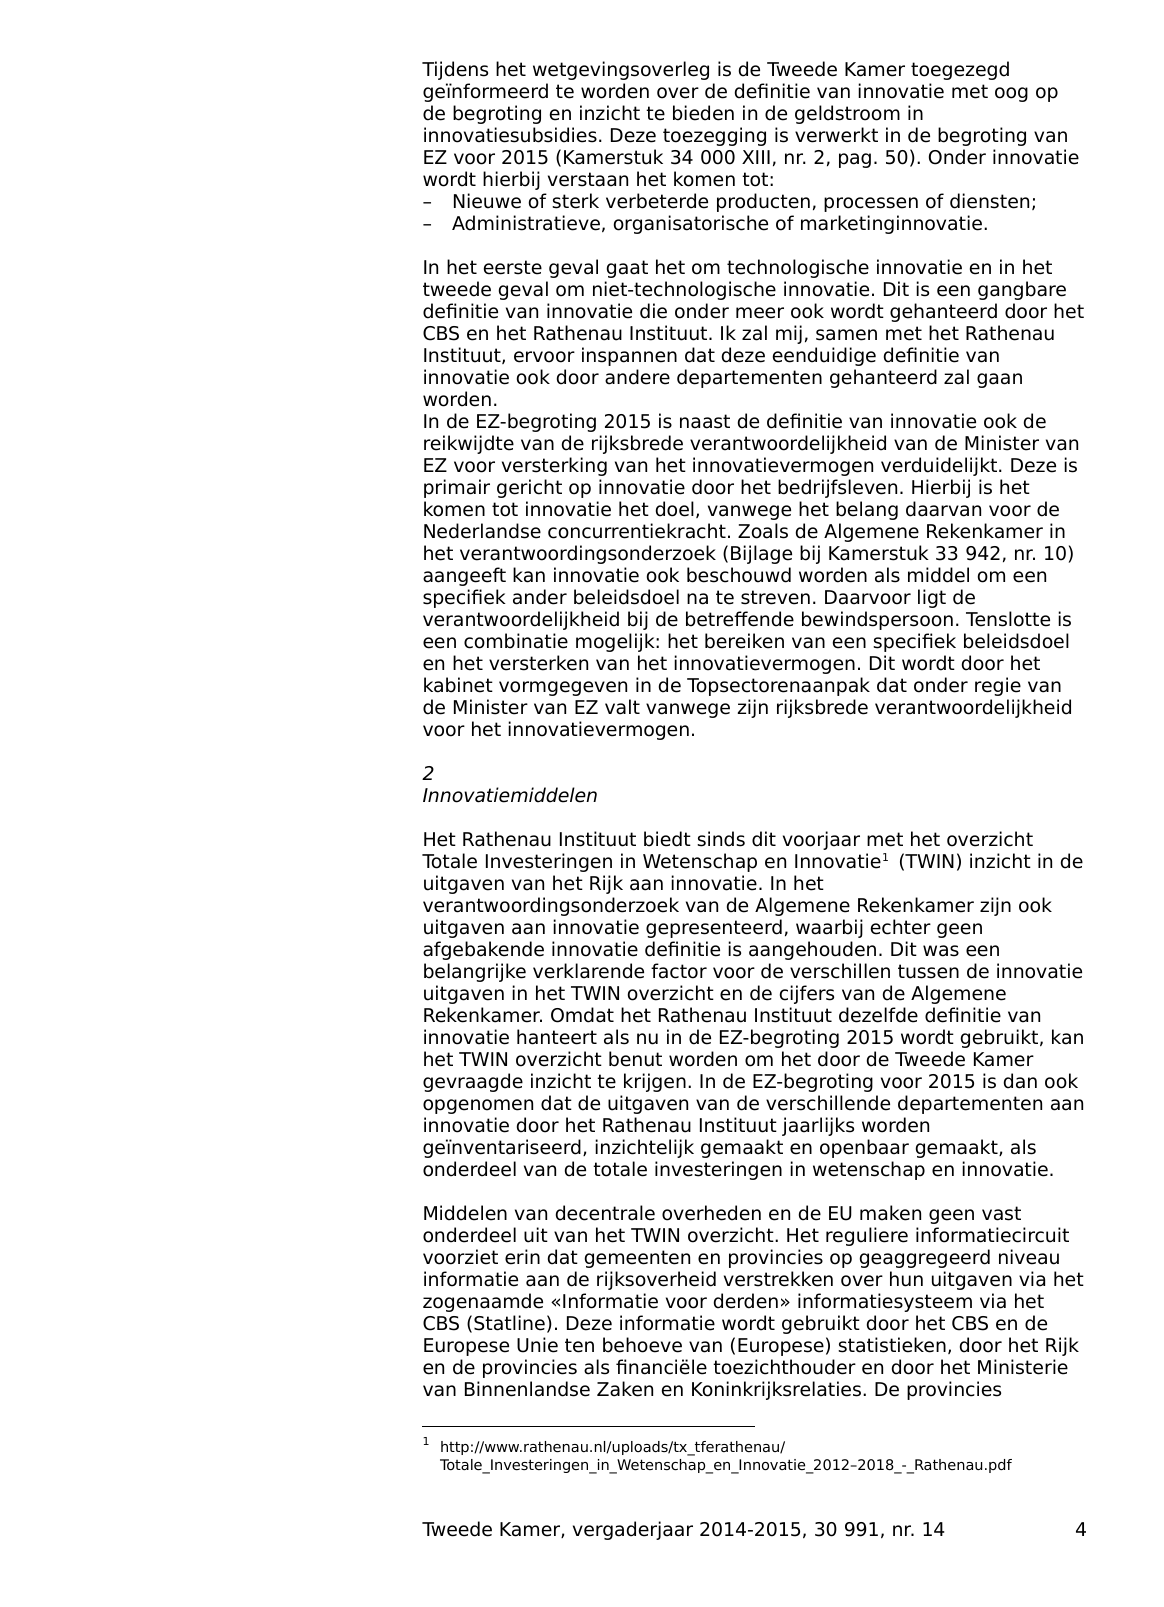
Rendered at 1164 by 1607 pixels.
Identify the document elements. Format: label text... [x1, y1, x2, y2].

text – Administratieve, organisatorische of marketinginnovatie. [422, 213, 1087, 235]
text In de EZ-begroting 2015 is naast de definitie van innovatie ook de reikwijdte van de rijksbrede verantwoordelijkheid van de Minister van EZ voor versterking van het innovatievermogen verduidelijkt. Deze is primair gericht op innovatie door het bedrijfsleven. Hierbij is het komen tot innovatie het doel, vanwege het belang daarvan voor de Nederlandse concurrentiekracht. Zoals de Algemene Rekenkamer in het verantwoordingsonderzoek (Bijlage bij Kamerstuk 33 942, nr. 10) aangeeft kan innovatie ook beschouwd worden als middel om een specifiek ander beleidsdoel na te streven. Daarvoor ligt de verantwoordelijkheid bij de betreffende bewindspersoon. Tenslotte is een combinatie mogelijk: het bereiken van een specifiek beleidsdoel en het versterken van het innovatievermogen. Dit wordt door het kabinet vormgegeven in de Topsectorenaanpak dat onder regie van de Minister van EZ valt vanwege zijn rijksbrede verantwoordelijkheid voor het innovatievermogen. [422, 411, 1087, 741]
text – Nieuwe of sterk verbeterde producten, processen of diensten; [422, 191, 1087, 213]
text In het eerste geval gaat het om technologische innovatie en in het tweede geval om niet-technologische innovatie. Dit is een gangbare definitie van innovatie die onder meer ook wordt gehanteerd door het CBS en het Rathenau Instituut. Ik zal mij, samen met het Rathenau Instituut, ervoor inspannen dat deze eenduidige definitie van innovatie ook door andere departementen gehanteerd zal gaan worden. [422, 257, 1087, 411]
text Innovatiemiddelen [422, 785, 1087, 807]
text Tijdens het wetgevingsoverleg is de Tweede Kamer toegezegd geïnformeerd te worden over de definitie van innovatie met oog op de begroting en inzicht te bieden in de geldstroom in innovatiesubsidies. Deze toezegging is verwerkt in de begroting van EZ voor 2015 (Kamerstuk 34 000 XIII, nr. 2, pag. 50). Onder innovatie wordt hierbij verstaan het komen tot: [422, 59, 1087, 191]
text Middelen van decentrale overheden en de EU maken geen vast onderdeel uit van het TWIN overzicht. Het reguliere informatiecircuit voorziet erin dat gemeenten en provincies op geaggregeerd niveau informatie aan de rijksoverheid verstrekken over hun uitgaven via het zogenaamde «Informatie voor derden» informatiesysteem via het CBS (Statline). Deze informatie wordt gebruikt door het CBS en de Europese Unie ten behoeve van (Europese) statistieken, door het Rijk en de provincies als financiële toezichthouder en door het Ministerie van Binnenlandse Zaken en Koninkrijksrelaties. De provincies [422, 1203, 1087, 1401]
text Het Rathenau Instituut biedt sinds dit voorjaar met het overzicht Totale Investeringen in Wetenschap en Innovatie (TWIN) inzicht in de uitgaven van het Rijk aan innovatie. In het verantwoordingsonderzoek van de Algemene Rekenkamer zijn ook uitgaven aan innovatie gepresenteerd, waarbij echter geen afgebakende innovatie definitie is aangehouden. Dit was een belangrijke verklarende factor voor de verschillen tussen de innovatie uitgaven in het TWIN overzicht en de cijfers van de Algemene Rekenkamer. Omdat het Rathenau Instituut dezelfde definitie van innovatie hanteert als nu in de EZ-begroting 2015 wordt gebruikt, kan het TWIN overzicht benut worden om het door de Tweede Kamer gevraagde inzicht te krijgen. In de EZ-begroting voor 2015 is dan ook opgenomen dat de uitgaven van de verschillende departementen aan innovatie door het Rathenau Instituut jaarlijks worden geïnventariseerd, inzichtelijk gemaakt en openbaar gemaakt, als onderdeel van de totale investeringen in wetenschap en innovatie. [422, 829, 1087, 1181]
text http://www.rathenau.nl/uploads/tx_tferathenau/Totale_Investeringen_in_Wetenschap_en_Innovatie_2012–2018_-_Rathenau.pdf [422, 1435, 1087, 1474]
text 2 [422, 763, 1087, 785]
